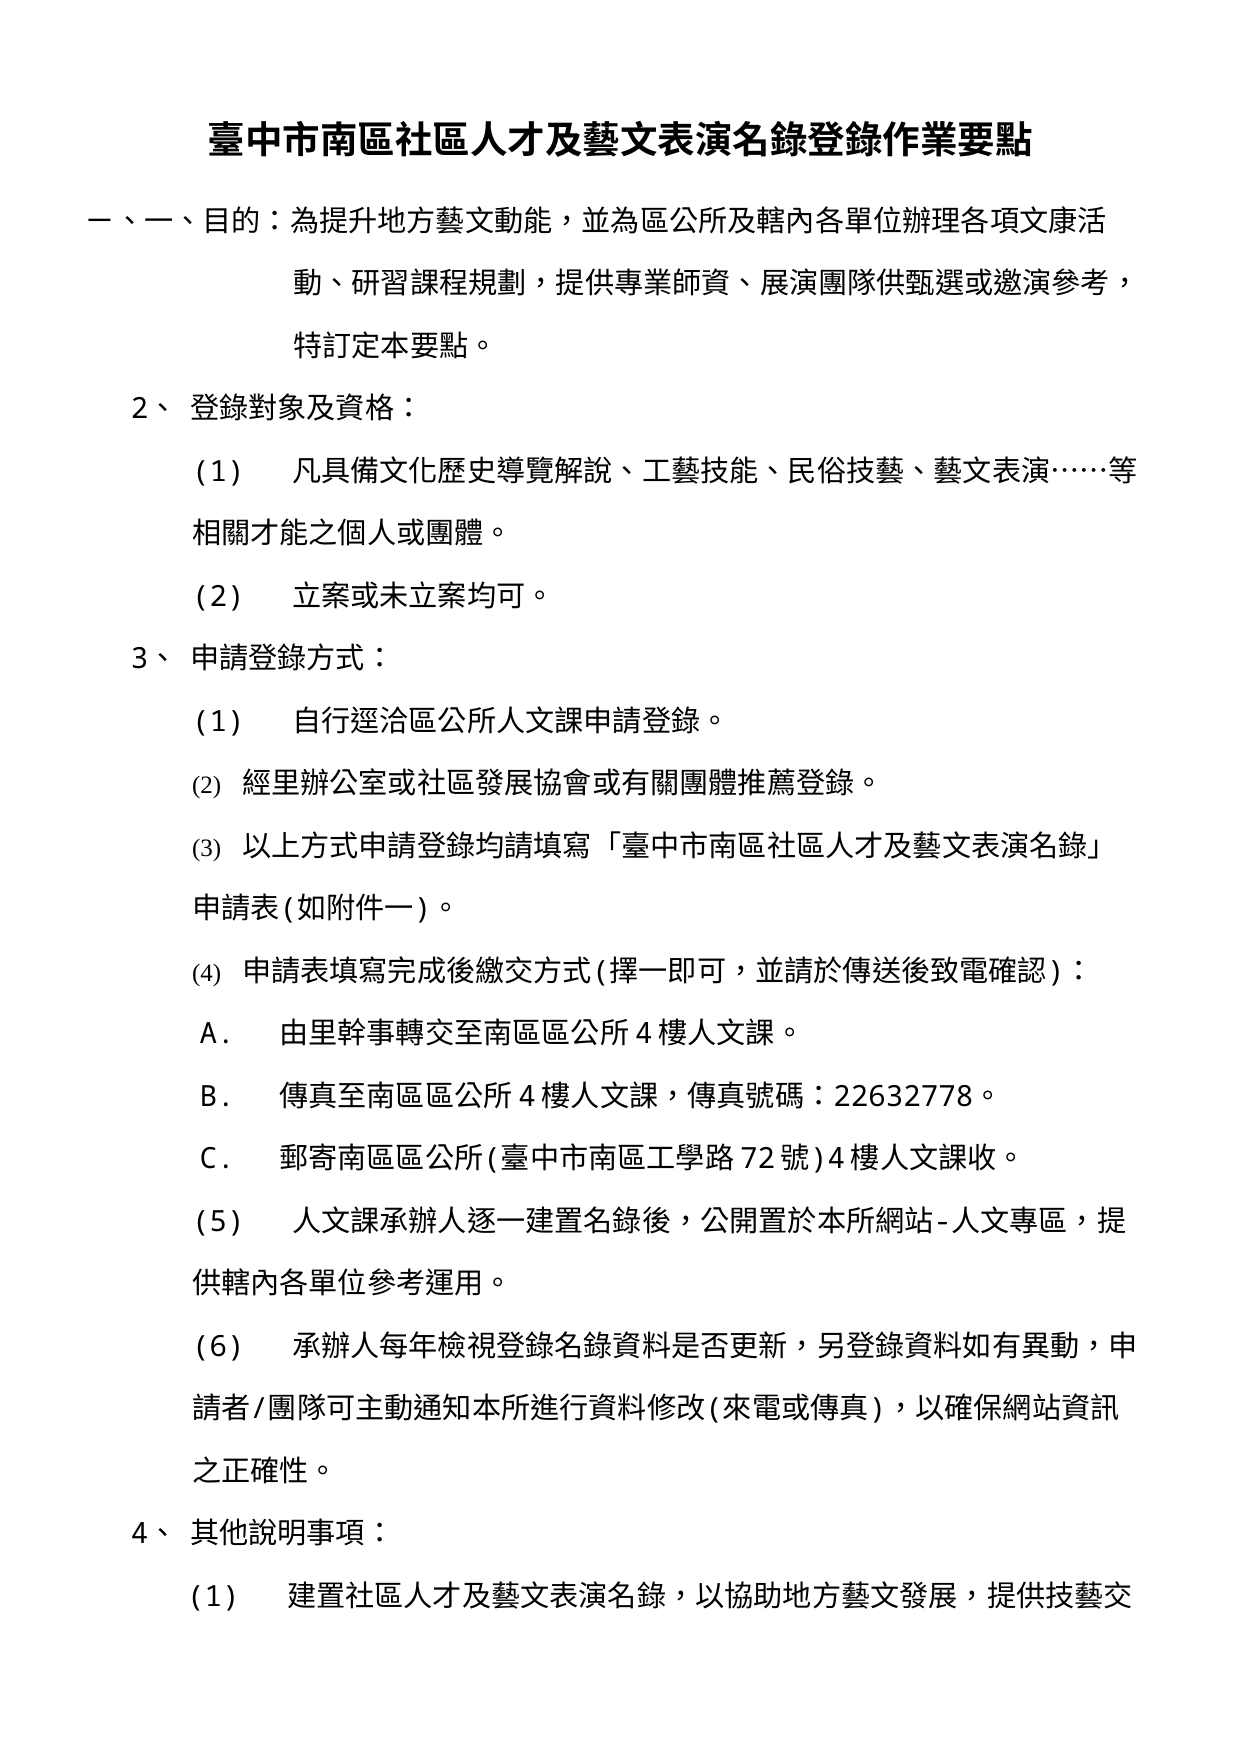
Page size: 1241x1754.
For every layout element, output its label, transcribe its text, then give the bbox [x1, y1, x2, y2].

text 臺中市南區社區人才及藝文表演名錄登錄作業要點 [75, 96, 1165, 158]
table_header ㄧ、一、目的：為提升地方藝文動能，並為區公所及轄內各單位辦理各項文康活動、研習課程規劃，提供專業師資、展演團隊供甄選或邀演參考，特訂定本要點。 [131, 158, 1153, 364]
table_cell 登錄對象及資格： 凡具備文化歷史導覽解說、工藝技能、民俗技藝、藝文表演……等相關才能之個人或團體。 立案或未立案均可。 申請登錄方式： 自行逕洽區公所人文課申請登錄。 經里辦公室或社區發展協會或有關團體推薦登錄。 以上方式申請登錄均請填寫「臺中市南區社區人才及藝文表演名錄」申請表(如附件一)。 申請表填寫完成後繳交方式(擇一即可，並請於傳送後致電確認)： 由里幹事轉交至南區區公所4樓人文課。 傳真至南區區公所4樓人文課，傳真號碼：22632778。 郵寄南區區公所(臺中市南區工學路72號)4樓人文課收。 人文課承辦人逐一建置名錄後，公開置於本所網站-人文專區，提供轄內各單位參考運用。 承辦人每年檢視登錄名錄資料是否更新，另登錄資料如有異動，申請者/團隊可主動通知本所進行資料修改(來電或傳真)，以確保網站資訊之正確性。 其他說明事項： 建置社區人才及藝文表演名錄，以協助地方藝文發展，提供技藝交流平台及展演舞台，並協助公所業務推動為主要目的，有無演出費用端視邀演單位經費預算及表演團隊自由意願考量，並無強制性。 業務聯繫窗口：南區區公所人文課(04)2262-6105分機306或分機315。 五、本要點奉核後實施，如有未盡事宜，得視實際需要隨時檢討修正之。 [131, 365, 1153, 1614]
